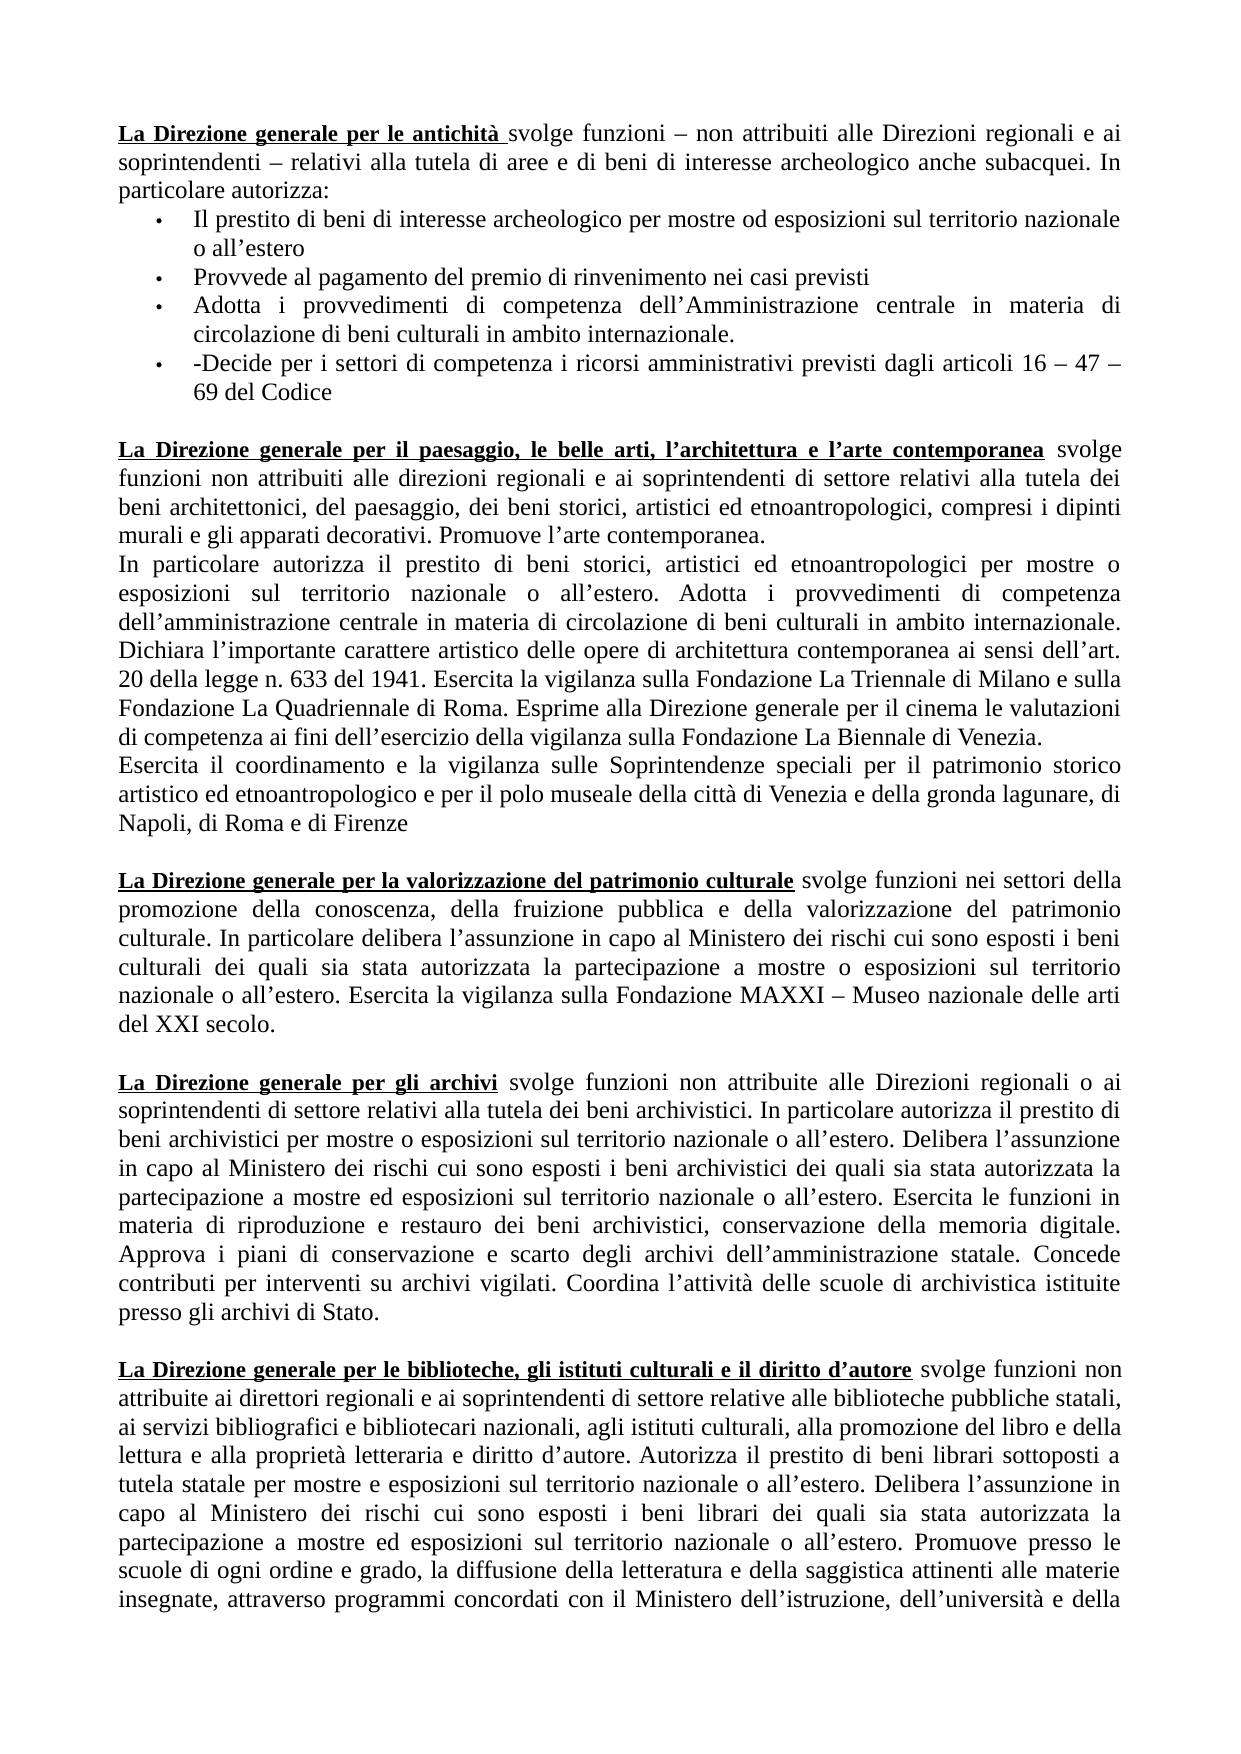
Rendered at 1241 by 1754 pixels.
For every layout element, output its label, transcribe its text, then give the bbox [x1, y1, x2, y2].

subtitle Adotta i provvedimenti di competenza dell’Amministrazione centrale in materia di circolazione di beni culturali in ambito internazionale. [156, 291, 1122, 348]
subtitle La Direzione generale per la valorizzazione del patrimonio culturale svolge funzioni nei settori della promozione della conoscenza, della fruizione pubblica e della valorizzazione del patrimonio culturale. In particolare delibera l’assunzione in capo al Ministero dei rischi cui sono esposti i beni culturali dei quali sia stata autorizzata la partecipazione a mostre o esposizioni sul territorio nazionale o all’estero. Esercita la vigilanza sulla Fondazione MAXXI – Museo nazionale delle arti del XXI secolo. [118, 866, 1122, 1038]
subtitle La Direzione generale per le antichità svolge funzioni – non attribuiti alle Direzioni regionali e ai soprintendenti – relativi alla tutela di aree e di beni di interesse archeologico anche subacquei. In particolare autorizza: [118, 118, 1122, 204]
subtitle La Direzione generale per le biblioteche, gli istituti culturali e il diritto d’autore svolge funzioni non attribuite ai direttori regionali e ai soprintendenti di settore relative alle biblioteche pubbliche statali, ai servizi bibliografici e bibliotecari nazionali, agli istituti culturali, alla promozione del libro e della lettura e alla proprietà letteraria e diritto d’autore. Autorizza il prestito di beni librari sottoposti a tutela statale per mostre e esposizioni sul territorio nazionale o all’estero. Delibera l’assunzione in capo al Ministero dei rischi cui sono esposti i beni librari dei quali sia stata autorizzata la partecipazione a mostre ed esposizioni sul territorio nazionale o all’estero. Promuove presso le scuole di ogni ordine e grado, la diffusione della letteratura e della saggistica attinenti alle materie insegnate, attraverso programmi concordati con il Ministero dell’istruzione, dell’università e della [118, 1354, 1122, 1613]
subtitle Esercita il coordinamento e la vigilanza sulle Soprintendenze speciali per il patrimonio storico artistico ed etnoantropologico e per il polo museale della città di Venezia e della gronda lagunare, di Napoli, di Roma e di Firenze [118, 751, 1122, 837]
subtitle La Direzione generale per gli archivi svolge funzioni non attribuite alle Direzioni regionali o ai soprintendenti di settore relativi alla tutela dei beni archivistici. In particolare autorizza il prestito di beni archivistici per mostre o esposizioni sul territorio nazionale o all’estero. Delibera l’assunzione in capo al Ministero dei rischi cui sono esposti i beni archivistici dei quali sia stata autorizzata la partecipazione a mostre ed esposizioni sul territorio nazionale o all’estero. Esercita le funzioni in materia di riproduzione e restauro dei beni archivistici, conservazione della memoria digitale. Approva i piani di conservazione e scarto degli archivi dell’amministrazione statale. Concede contributi per interventi su archivi vigilati. Coordina l’attività delle scuole di archivistica istituite presso gli archivi di Stato. [118, 1067, 1122, 1326]
subtitle -Decide per i settori di competenza i ricorsi amministrativi previsti dagli articoli 16 – 47 – 69 del Codice [156, 348, 1122, 406]
subtitle Il prestito di beni di interesse archeologico per mostre od esposizioni sul territorio nazionale o all’estero [156, 204, 1122, 262]
subtitle La Direzione generale per il paesaggio, le belle arti, l’architettura e l’arte contemporanea svolge funzioni non attribuiti alle direzioni regionali e ai soprintendenti di settore relativi alla tutela dei beni architettonici, del paesaggio, dei beni storici, artistici ed etnoantropologici, compresi i dipinti murali e gli apparati decorativi. Promuove l’arte contemporanea. [118, 434, 1122, 549]
subtitle In particolare autorizza il prestito di beni storici, artistici ed etnoantropologici per mostre o esposizioni sul territorio nazionale o all’estero. Adotta i provvedimenti di competenza dell’amministrazione centrale in materia di circolazione di beni culturali in ambito internazionale. Dichiara l’importante carattere artistico delle opere di architettura contemporanea ai sensi dell’art. 20 della legge n. 633 del 1941. Esercita la vigilanza sulla Fondazione La Triennale di Milano e sulla Fondazione La Quadriennale di Roma. Esprime alla Direzione generale per il cinema le valutazioni di competenza ai fini dell’esercizio della vigilanza sulla Fondazione La Biennale di Venezia. [118, 549, 1122, 751]
subtitle Provvede al pagamento del premio di rinvenimento nei casi previsti [156, 262, 1122, 291]
